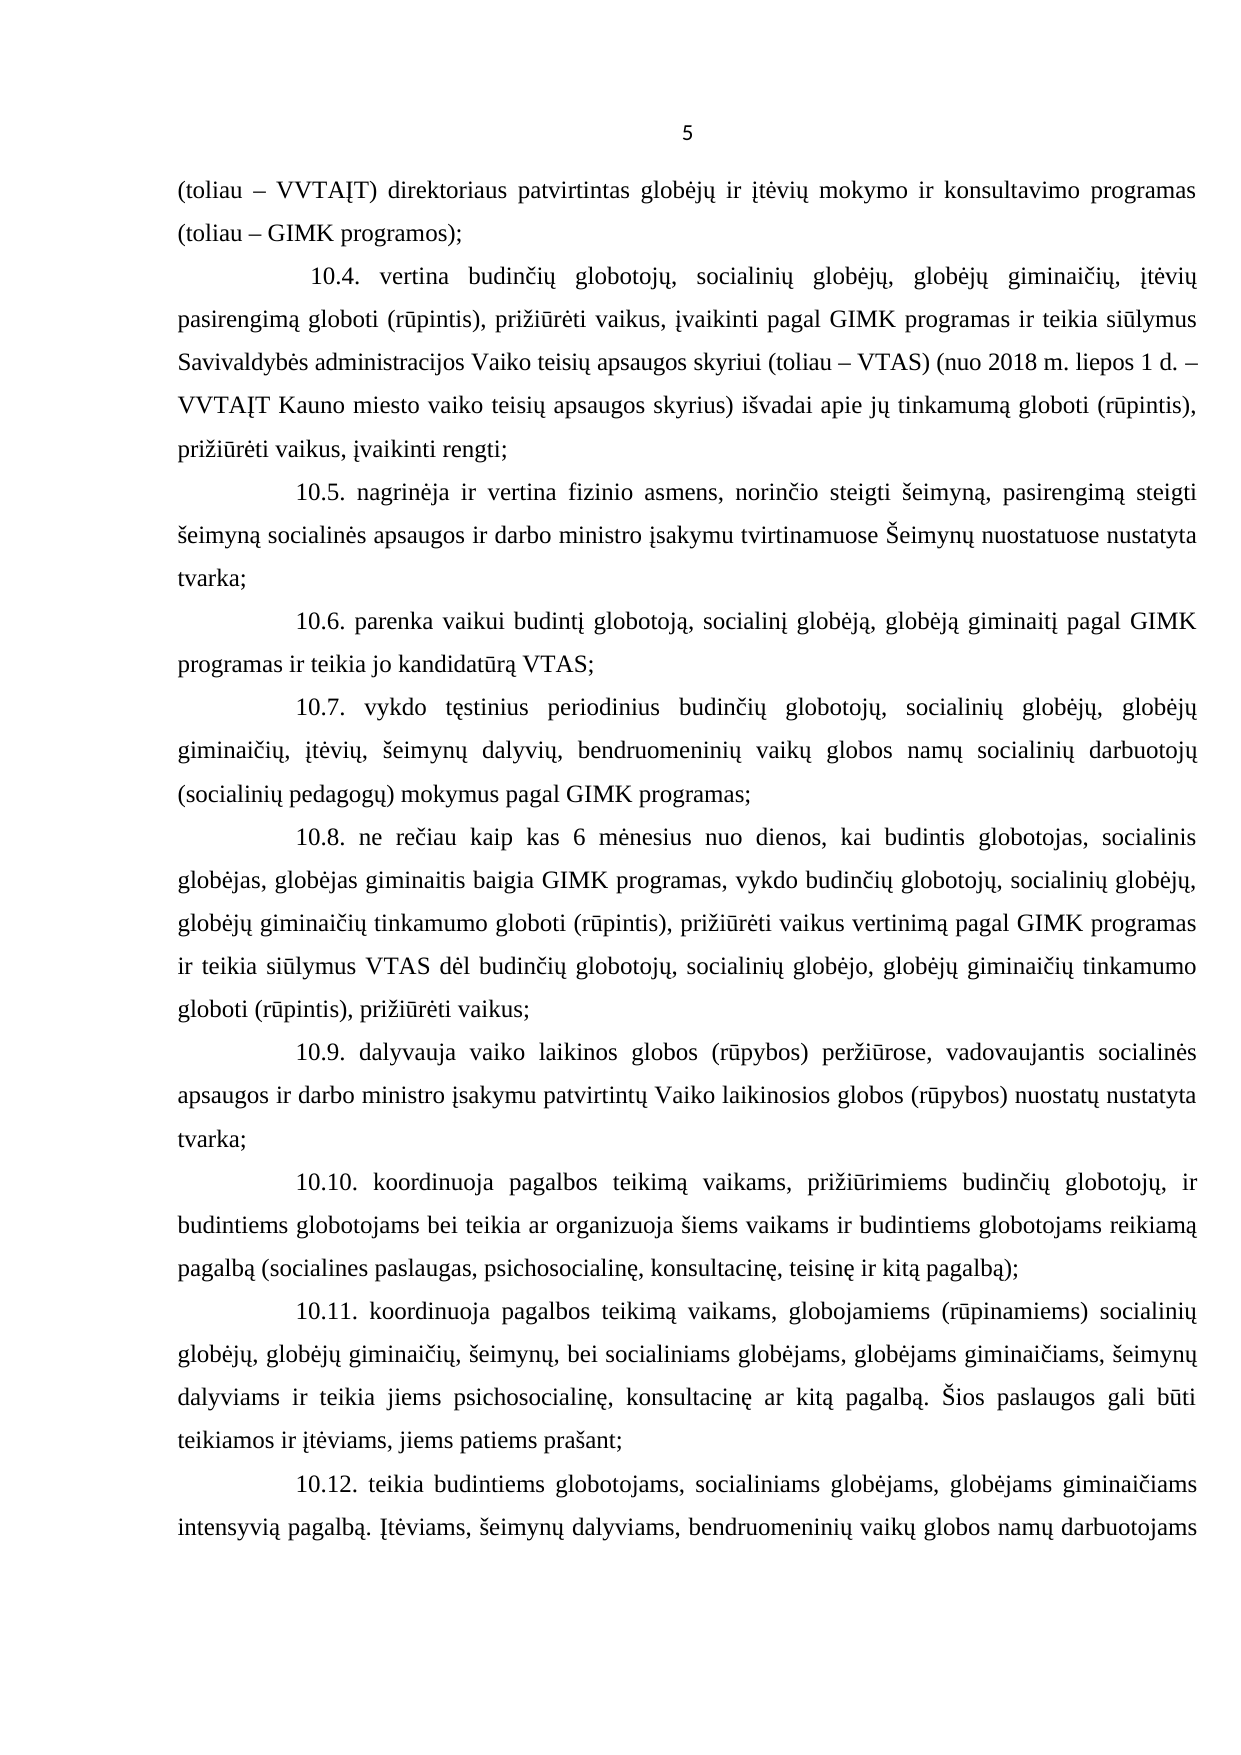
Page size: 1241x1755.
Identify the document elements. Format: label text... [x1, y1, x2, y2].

text 10.7. vykdo tęstinius periodinius budinčių globotojų, socialinių globėjų, globėjų giminaičių, įtėvių, šeimynų dalyvių, bendruomeninių vaikų globos namų socialinių darbuotojų (socialinių pedagogų) mokymus pagal GIMK programas; [177, 692, 1198, 807]
text 10.4. vertina budinčių globotojų, socialinių globėjų, globėjų giminaičių, įtėvių pasirengimą globoti (rūpintis), prižiūrėti vaikus, įvaikinti pagal GIMK programas ir teikia siūlymus Savivaldybės administracijos Vaiko teisių apsaugos skyriui (toliau – VTAS) (nuo 2018 m. liepos 1 d. – VVTAĮT Kauno miesto vaiko teisių apsaugos skyrius) išvadai apie jų tinkamumą globoti (rūpintis), prižiūrėti vaikus, įvaikinti rengti; [177, 261, 1198, 462]
text 10.12. teikia budintiems globotojams, socialiniams globėjams, globėjams giminaičiams intensyvią pagalbą. Įtėviams, šeimynų dalyviams, bendruomeninių vaikų globos namų darbuotojams [177, 1469, 1198, 1541]
text 10.9. dalyvauja vaiko laikinos globos (rūpybos) peržiūrose, vadovaujantis socialinės apsaugos ir darbo ministro įsakymu patvirtintų Vaiko laikinosios globos (rūpybos) nuostatų nustatyta tvarka; [177, 1037, 1198, 1152]
text (toliau – VVTAĮT) direktoriaus patvirtintas globėjų ir įtėvių mokymo ir konsultavimo programas (toliau – GIMK programos); [177, 175, 1198, 247]
text 10.10. koordinuoja pagalbos teikimą vaikams, prižiūrimiems budinčių globotojų, ir budintiems globotojams bei teikia ar organizuoja šiems vaikams ir budintiems globotojams reikiamą pagalbą (socialines paslaugas, psichosocialinę, konsultacinę, teisinę ir kitą pagalbą); [177, 1167, 1198, 1282]
text 10.6. parenka vaikui budintį globotoją, socialinį globėją, globėją giminaitį pagal GIMK programas ir teikia jo kandidatūrą VTAS; [177, 606, 1198, 678]
text 10.5. nagrinėja ir vertina fizinio asmens, norinčio steigti šeimyną, pasirengimą steigti šeimyną socialinės apsaugos ir darbo ministro įsakymu tvirtinamuose Šeimynų nuostatuose nustatyta tvarka; [177, 477, 1198, 592]
text 10.11. koordinuoja pagalbos teikimą vaikams, globojamiems (rūpinamiems) socialinių globėjų, globėjų giminaičių, šeimynų, bei socialiniams globėjams, globėjams giminaičiams, šeimynų dalyviams ir teikia jiems psichosocialinę, konsultacinę ar kitą pagalbą. Šios paslaugos gali būti teikiamos ir įtėviams, jiems patiems prašant; [177, 1296, 1198, 1454]
text 10.8. ne rečiau kaip kas 6 mėnesius nuo dienos, kai budintis globotojas, socialinis globėjas, globėjas giminaitis baigia GIMK programas, vykdo budinčių globotojų, socialinių globėjų, globėjų giminaičių tinkamumo globoti (rūpintis), prižiūrėti vaikus vertinimą pagal GIMK programas ir teikia siūlymus VTAS dėl budinčių globotojų, socialinių globėjo, globėjų giminaičių tinkamumo globoti (rūpintis), prižiūrėti vaikus; [177, 822, 1198, 1023]
